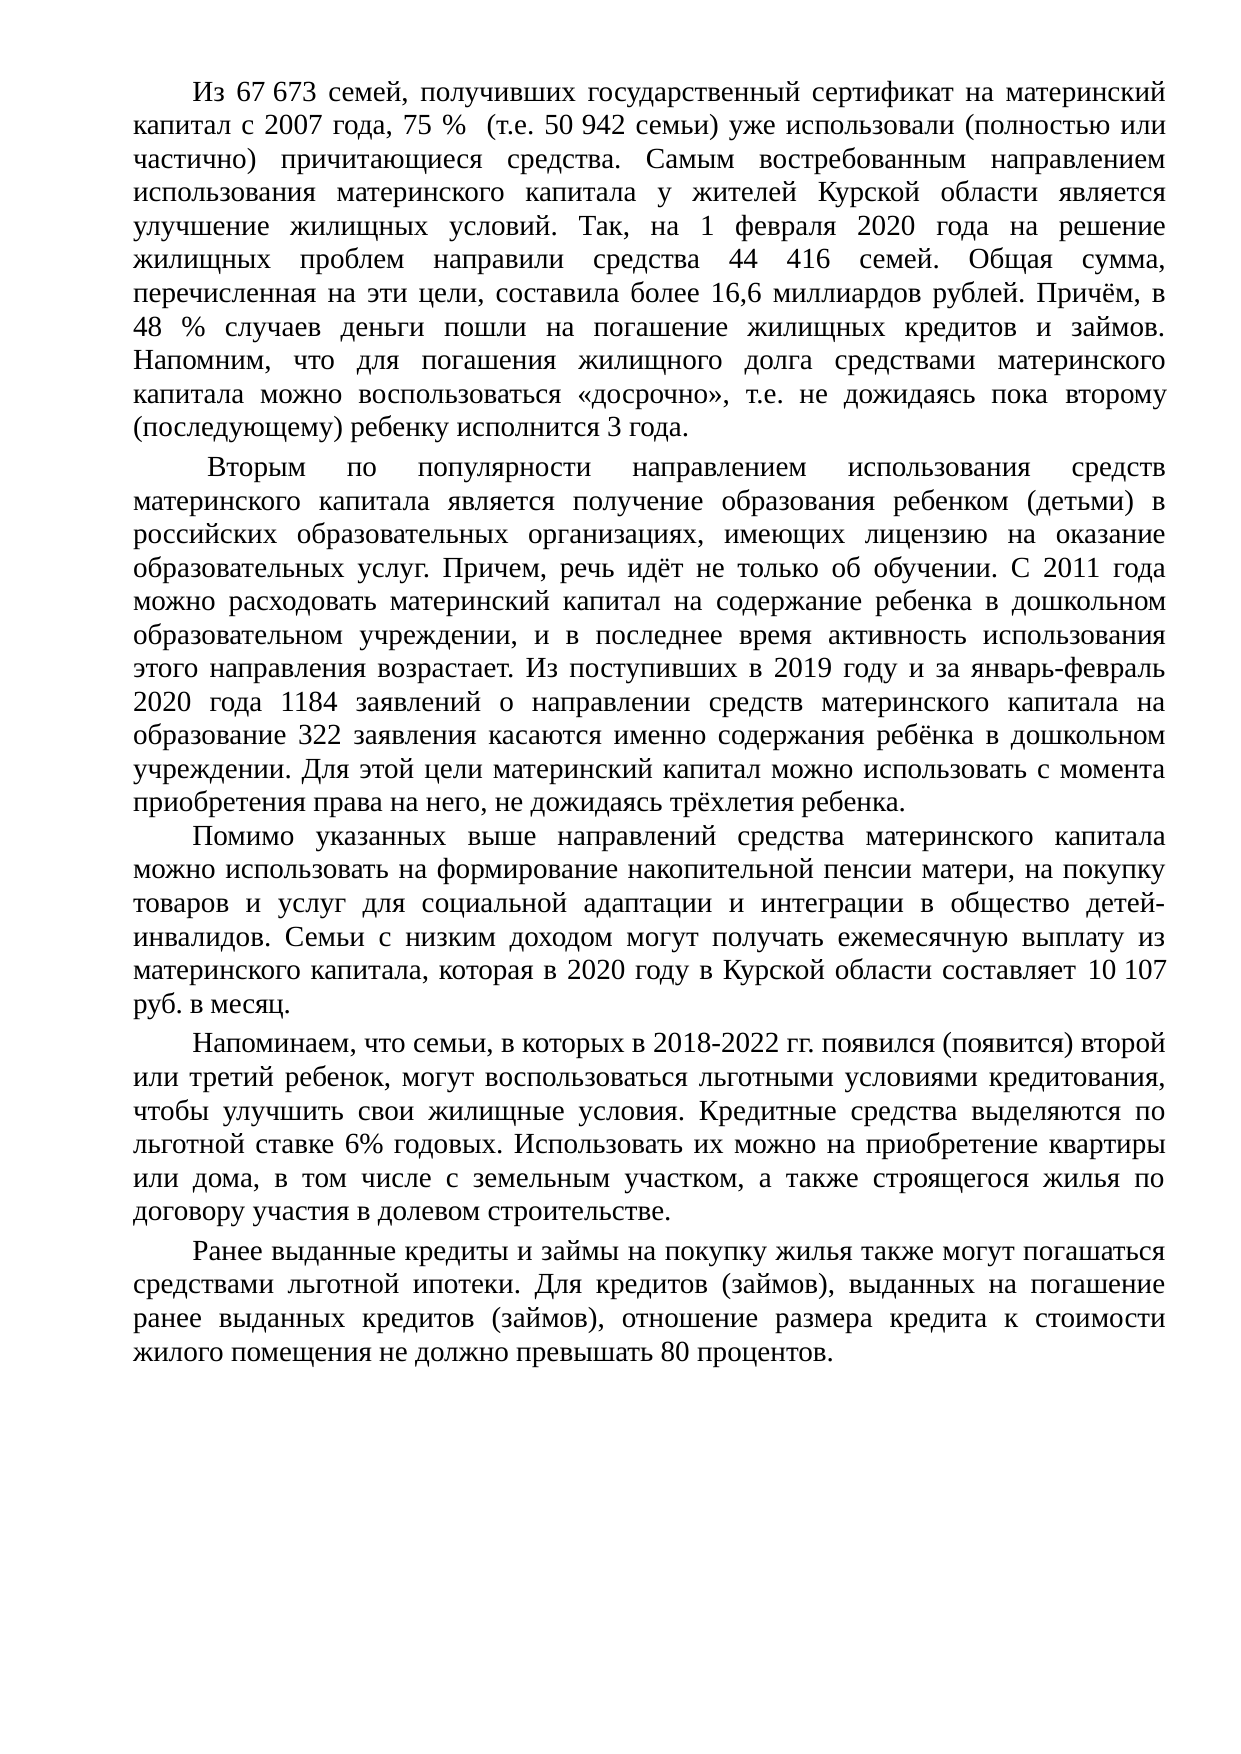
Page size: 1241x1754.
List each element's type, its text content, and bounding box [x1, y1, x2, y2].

text Вторым по популярности направлением использования средств материнского капитала является получение образования ребенком (детьми) в российских образовательных организациях, имеющих лицензию на оказание образовательных услуг. Причем, речь идёт не только об обучении. С 2011 года можно расходовать материнский капитал на содержание ребенка в дошкольном образовательном учреждении, и в последнее время активность использования этого направления возрастает. Из поступивших в 2019 году и за январь-февраль 2020 года 1184 заявлений о направлении средств материнского капитала на образование 322 заявления касаются именно содержания ребёнка в дошкольном учреждении. Для этой цели материнский капитал можно использовать с момента приобретения права на него, не дожидаясь трёхлетия ребенка. [133, 449, 1167, 818]
text Ранее выданные кредиты и займы на покупку жилья также могут погашаться средствами льготной ипотеки. Для кредитов (займов), выданных на погашение ранее выданных кредитов (займов), отношение размера кредита к стоимости жилого помещения не должно превышать 80 процентов. [133, 1233, 1167, 1367]
text Помимо указанных выше направлений средства материнского капитала можно использовать на формирование накопительной пенсии матери, на покупку товаров и услуг для социальной адаптации и интеграции в общество детей-инвалидов. Семьи с низким доходом могут получать ежемесячную выплату из материнского капитала, которая в 2020 году в Курской области составляет 10 107 руб. в месяц. [133, 818, 1167, 1019]
text Напоминаем, что семьи, в которых в 2018-2022 гг. появился (появится) второй или третий ребенок, могут воспользоваться льготными условиями кредитования, чтобы улучшить свои жилищные условия. Кредитные средства выделяются по льготной ставке 6% годовых. Использовать их можно на приобретение квартиры или дома, в том числе с земельным участком, а также строящегося жилья по договору участия в долевом строительстве. [133, 1026, 1167, 1227]
text Из 67 673 семей, получивших государственный сертификат на материнский капитал с 2007 года, 75 % (т.е. 50 942 семьи) уже использовали (полностью или частично) причитающиеся средства. Самым востребованным направлением использования материнского капитала у жителей Курской области является улучшение жилищных условий. Так, на 1 февраля 2020 года на решение жилищных проблем направили средства 44 416 семей. Общая сумма, перечисленная на эти цели, составила более 16,6 миллиардов рублей. Причём, в 48 % случаев деньги пошли на погашение жилищных кредитов и займов. Напомним, что для погашения жилищного долга средствами материнского капитала можно воспользоваться «досрочно», т.е. не дожидаясь пока второму (последующему) ребенку исполнится 3 года. [133, 74, 1167, 443]
